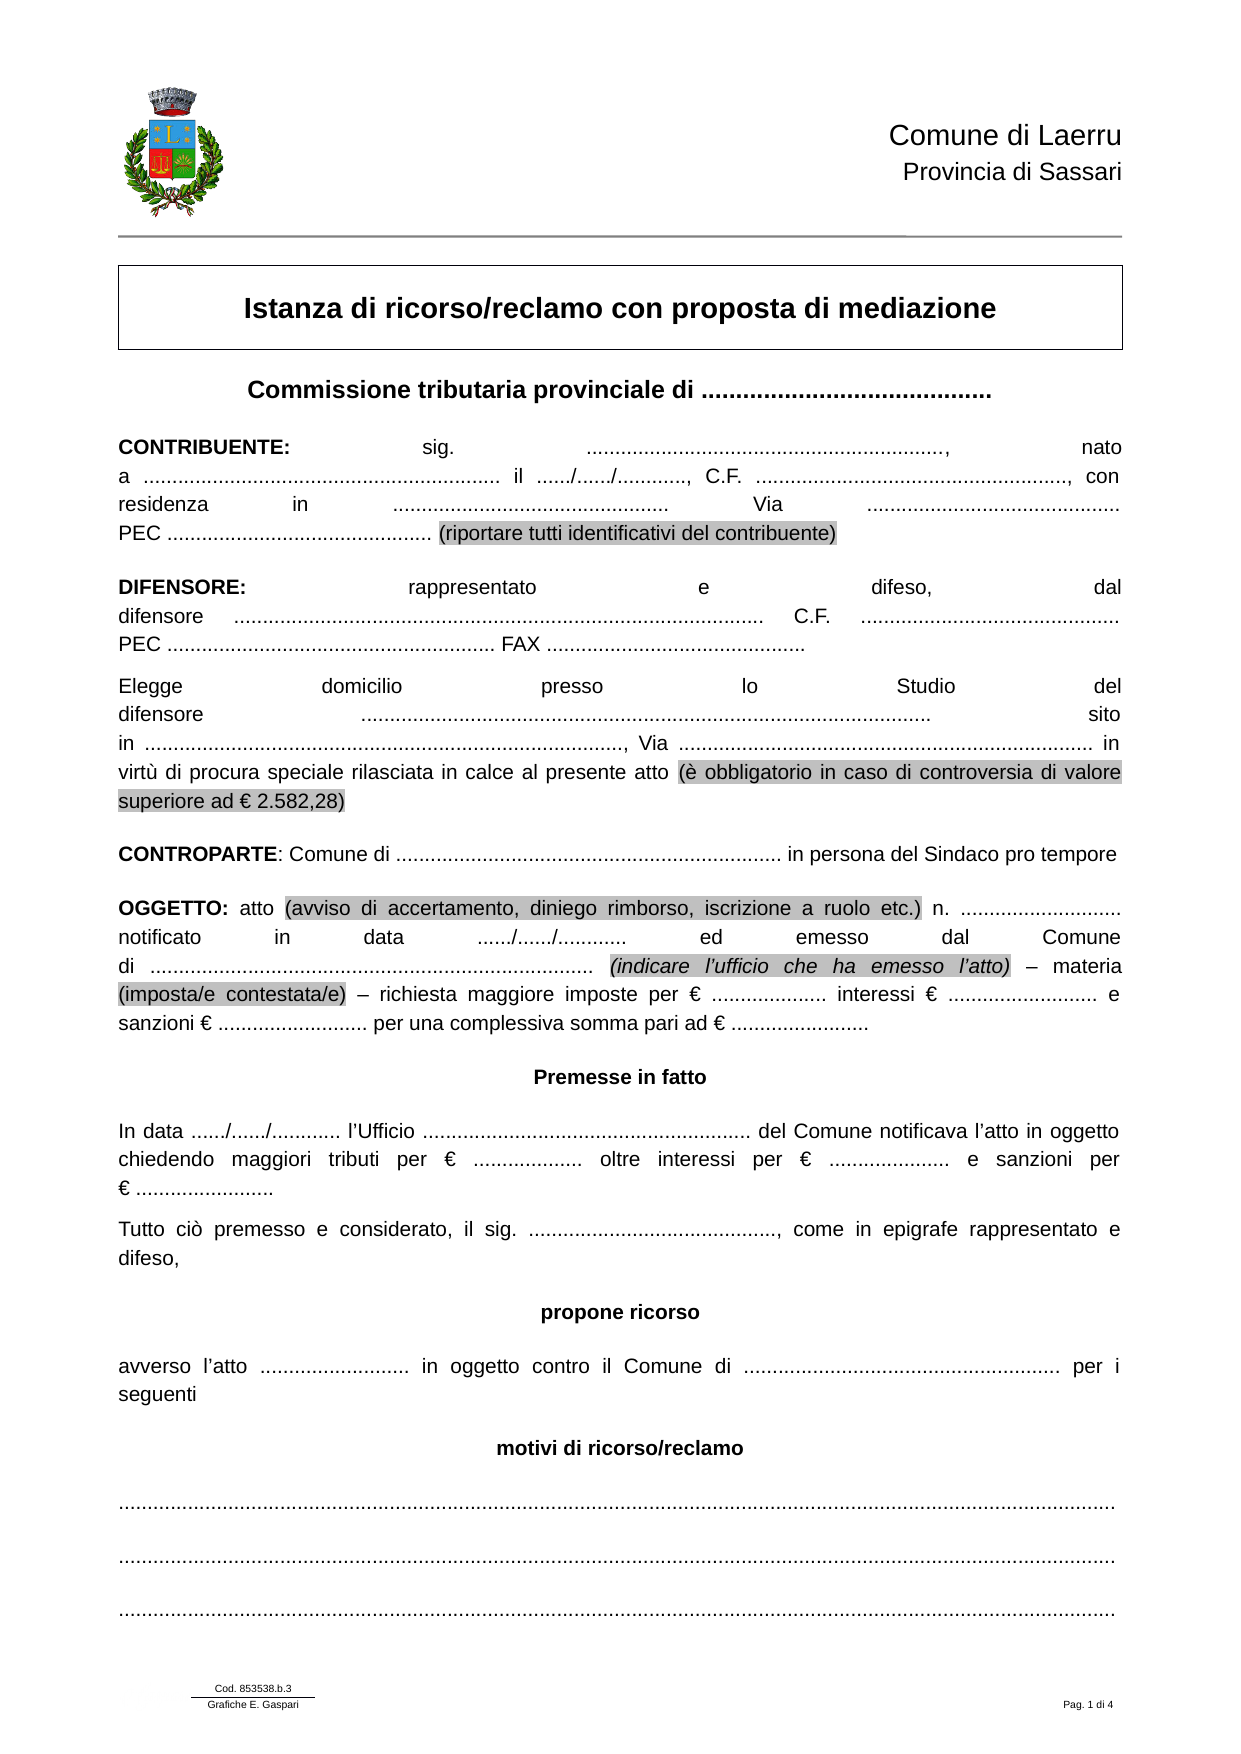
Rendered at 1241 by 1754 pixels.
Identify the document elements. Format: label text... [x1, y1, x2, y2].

text CONTROPARTE: Comune di ................................................................... in persona del Sindaco pro tempore [118, 842, 1122, 866]
text DIFENSORE: rappresentato e difeso, dal difensore ............................................................................................ C.F. ............................................. PEC ......................................................... FAX ............................................. [118, 575, 1122, 656]
text Elegge domicilio presso lo Studio del difensore ................................................................................................... sito in ..................................................................................., Via ........................................................................ in virtù di procura speciale rilasciata in calce al presente atto (è obbligatorio in caso di controversia di valore superiore ad € 2.582,28) [118, 673, 1122, 812]
text CONTRIBUENTE: sig. .............................................................., nato a .............................................................. il ....../....../............, C.F. ......................................................, con residenza in ................................................ Via ............................................ PEC .............................................. (riportare tutti identificativi del contribuente) [118, 435, 1122, 545]
text ............................................................................................................................................................................. [118, 1597, 1122, 1621]
table_header Istanza di ricorso/reclamo con proposta di mediazione [119, 266, 1122, 349]
subtitle Premesse in fatto [118, 1065, 1122, 1089]
text Tutto ciò premesso e considerato, il sig. ..........................................., come in epigrafe rappresentato e difeso, [118, 1217, 1122, 1270]
text OGGETTO: atto (avviso di accertamento, diniego rimborso, iscrizione a ruolo etc.) n. ............................ notificato in data ....../....../............ ed emesso dal Comune di ............................................................................. (indicare l’ufficio che ha emesso l’atto) – materia (imposta/e contestata/e) – richiesta maggiore imposte per € .................... interessi € .......................... e sanzioni € .......................... per una complessiva somma pari ad € ........................ [118, 896, 1122, 1035]
text ............................................................................................................................................................................. [118, 1543, 1122, 1567]
text In data ....../....../............ l’Ufficio ......................................................... del Comune notificava l’atto in oggetto chiedendo maggiori tributi per € ................... oltre interessi per € ..................... e sanzioni per € ........................ [118, 1118, 1122, 1200]
text ............................................................................................................................................................................. [118, 1490, 1122, 1514]
text Commissione tributaria provinciale di .......................................... [118, 375, 1122, 404]
text propone ricorso [118, 1300, 1122, 1324]
text motivi di ricorso/reclamo [118, 1436, 1122, 1460]
picture [122, 87, 224, 219]
text Provincia di Sassari [224, 157, 1122, 185]
text Comune di Laerru [224, 118, 1122, 152]
text avverso l’atto .......................... in oggetto contro il Comune di ....................................................... per i seguenti [118, 1353, 1122, 1406]
